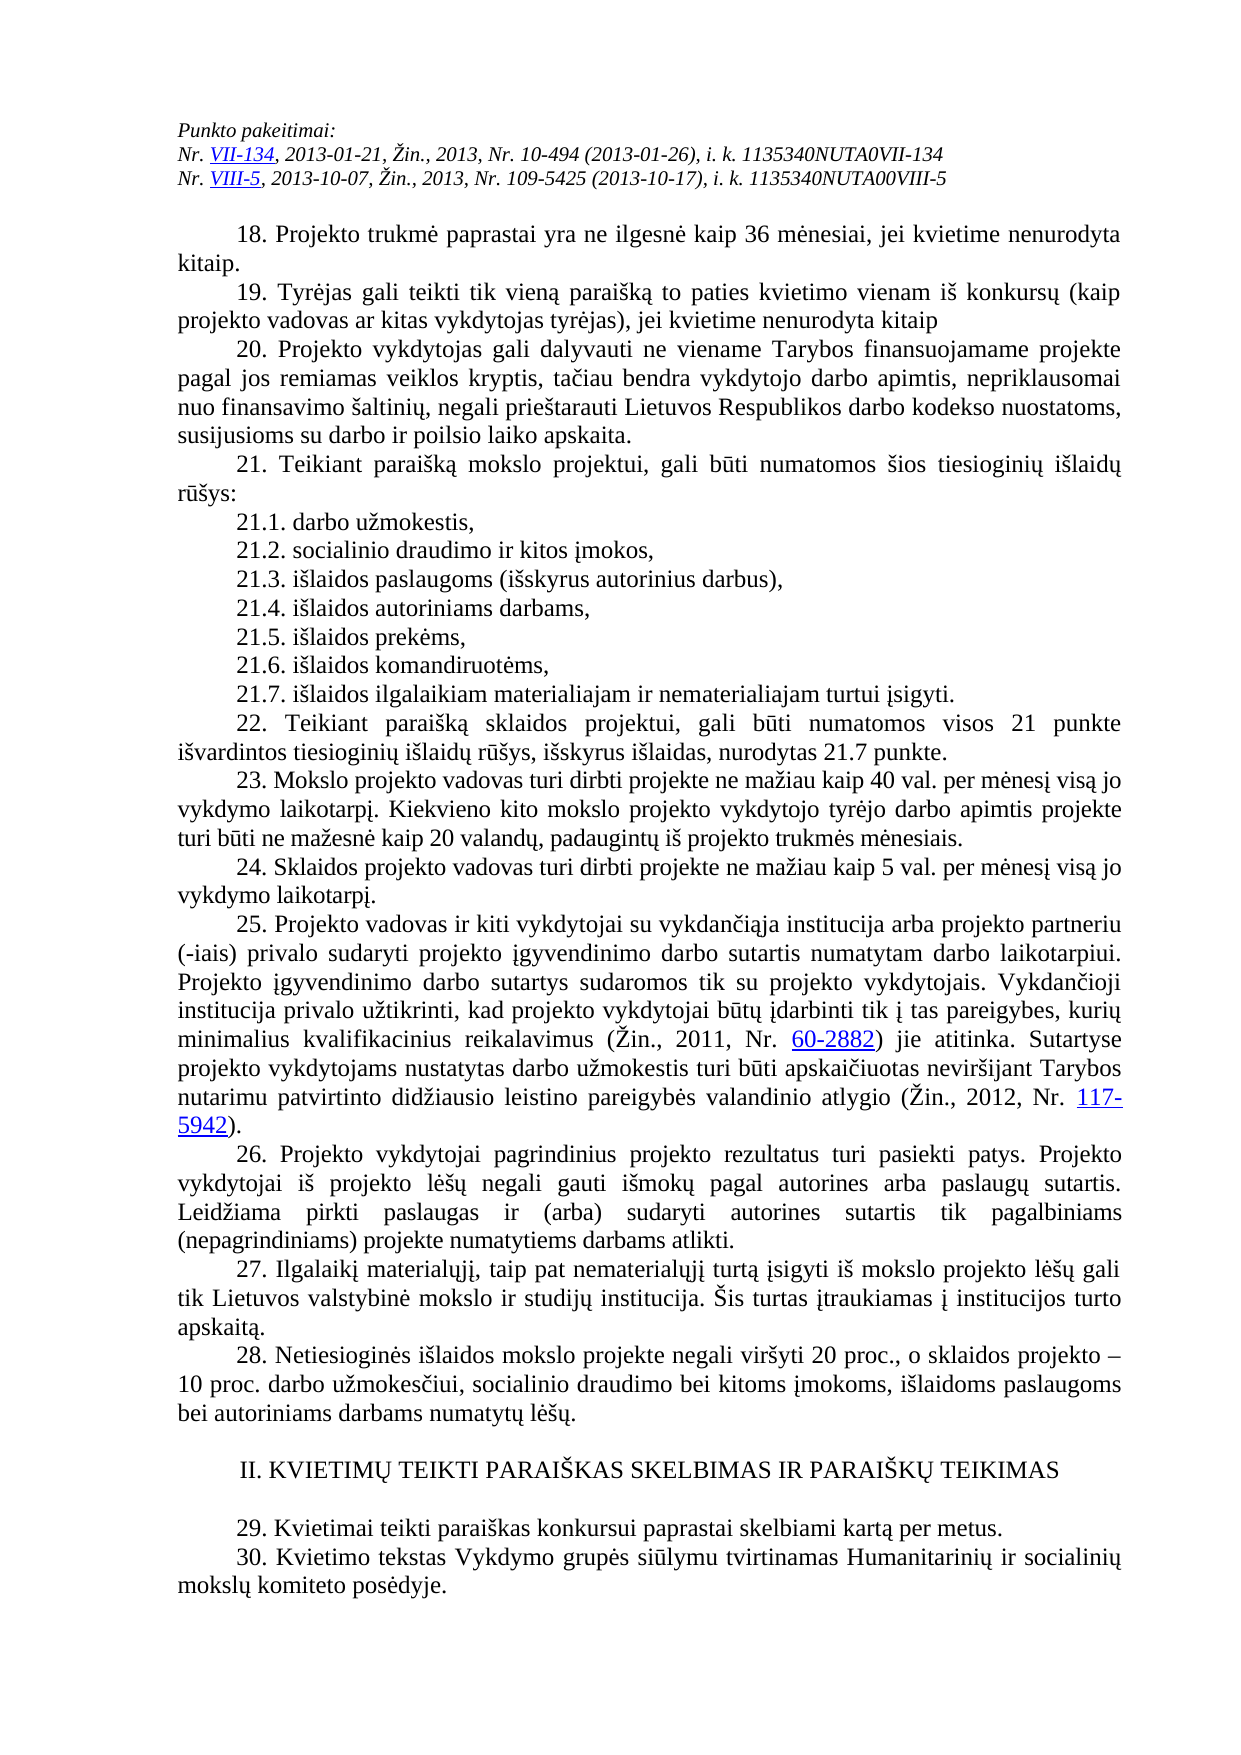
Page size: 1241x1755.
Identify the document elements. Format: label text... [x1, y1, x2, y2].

text Punkto pakeitimai: [177, 118, 1122, 142]
text 21.4. išlaidos autoriniams darbams, [177, 593, 1122, 622]
text 18. Projekto trukmė paprastai yra ne ilgesnė kaip 36 mėnesiai, jei kvietime nenurodyta kitaip. [177, 219, 1122, 277]
text 20. Projekto vykdytojas gali dalyvauti ne viename Tarybos finansuojamame projekte pagal jos remiamas veiklos kryptis, tačiau bendra vykdytojo darbo apimtis, nepriklausomai nuo finansavimo šaltinių, negali prieštarauti Lietuvos Respublikos darbo kodekso nuostatoms, susijusioms su darbo ir poilsio laiko apskaita. [177, 334, 1122, 449]
text 26. Projekto vykdytojai pagrindinius projekto rezultatus turi pasiekti patys. Projekto vykdytojai iš projekto lėšų negali gauti išmokų pagal autorines arba paslaugų sutartis. Leidžiama pirkti paslaugas ir (arba) sudaryti autorines sutartis tik pagalbiniams (nepagrindiniams) projekte numatytiems darbams atlikti. [177, 1139, 1122, 1254]
text 21.5. išlaidos prekėms, [177, 622, 1122, 650]
text Nr. VIII-5, 2013-10-07, Žin., 2013, Nr. 109-5425 (2013-10-17), i. k. 1135340NUTA00VIII-5 [177, 166, 1122, 190]
text 24. Sklaidos projekto vadovas turi dirbti projekte ne mažiau kaip 5 val. per mėnesį visą jo vykdymo laikotarpį. [177, 852, 1122, 909]
text 29. Kvietimai teikti paraiškas konkursui paprastai skelbiami kartą per metus. [177, 1513, 1122, 1542]
text 21.6. išlaidos komandiruotėms, [177, 650, 1122, 679]
text 21.1. darbo užmokestis, [177, 507, 1122, 535]
text 21. Teikiant paraišką mokslo projektui, gali būti numatomos šios tiesioginių išlaidų rūšys: [177, 449, 1122, 507]
text II. KVIETIMŲ TEIKTI PARAIŠKAS SKELBIMAS IR PARAIŠKŲ TEIKIMAS [177, 1455, 1122, 1484]
text 27. Ilgalaikį materialųjį, taip pat nematerialųjį turtą įsigyti iš mokslo projekto lėšų gali tik Lietuvos valstybinė mokslo ir studijų institucija. Šis turtas įtraukiamas į institucijos turto apskaitą. [177, 1254, 1122, 1340]
text 23. Mokslo projekto vadovas turi dirbti projekte ne mažiau kaip 40 val. per mėnesį visą jo vykdymo laikotarpį. Kiekvieno kito mokslo projekto vykdytojo tyrėjo darbo apimtis projekte turi būti ne mažesnė kaip 20 valandų, padaugintų iš projekto trukmės mėnesiais. [177, 765, 1122, 852]
text 30. Kvietimo tekstas Vykdymo grupės siūlymu tvirtinamas Humanitarinių ir socialinių mokslų komiteto posėdyje. [177, 1542, 1122, 1599]
text 22. Teikiant paraišką sklaidos projektui, gali būti numatomos visos 21 punkte išvardintos tiesioginių išlaidų rūšys, išskyrus išlaidas, nurodytas 21.7 punkte. [177, 708, 1122, 765]
text 21.3. išlaidos paslaugoms (išskyrus autorinius darbus), [177, 564, 1122, 593]
text 28. Netiesioginės išlaidos mokslo projekte negali viršyti 20 proc., o sklaidos projekto – 10 proc. darbo užmokesčiui, socialinio draudimo bei kitoms įmokoms, išlaidoms paslaugoms bei autoriniams darbams numatytų lėšų. [177, 1340, 1122, 1427]
text 25. Projekto vadovas ir kiti vykdytojai su vykdančiąja institucija arba projekto partneriu (-iais) privalo sudaryti projekto įgyvendinimo darbo sutartis numatytam darbo laikotarpiui. Projekto įgyvendinimo darbo sutartys sudaromos tik su projekto vykdytojais. Vykdančioji institucija privalo užtikrinti, kad projekto vykdytojai būtų įdarbinti tik į tas pareigybes, kurių minimalius kvalifikacinius reikalavimus (Žin., 2011, Nr. 60-2882) jie atitinka. Sutartyse projekto vykdytojams nustatytas darbo užmokestis turi būti apskaičiuotas neviršijant Tarybos nutarimu patvirtinto didžiausio leistino pareigybės valandinio atlygio (Žin., 2012, Nr. 117-5942). [177, 909, 1122, 1139]
text 21.7. išlaidos ilgalaikiam materialiajam ir nematerialiajam turtui įsigyti. [177, 679, 1122, 708]
text Nr. VII-134, 2013-01-21, Žin., 2013, Nr. 10-494 (2013-01-26), i. k. 1135340NUTA0VII-134 [177, 142, 1122, 166]
text 19. Tyrėjas gali teikti tik vieną paraišką to paties kvietimo vienam iš konkursų (kaip projekto vadovas ar kitas vykdytojas tyrėjas), jei kvietime nenurodyta kitaip [177, 277, 1122, 334]
text 21.2. socialinio draudimo ir kitos įmokos, [177, 535, 1122, 564]
